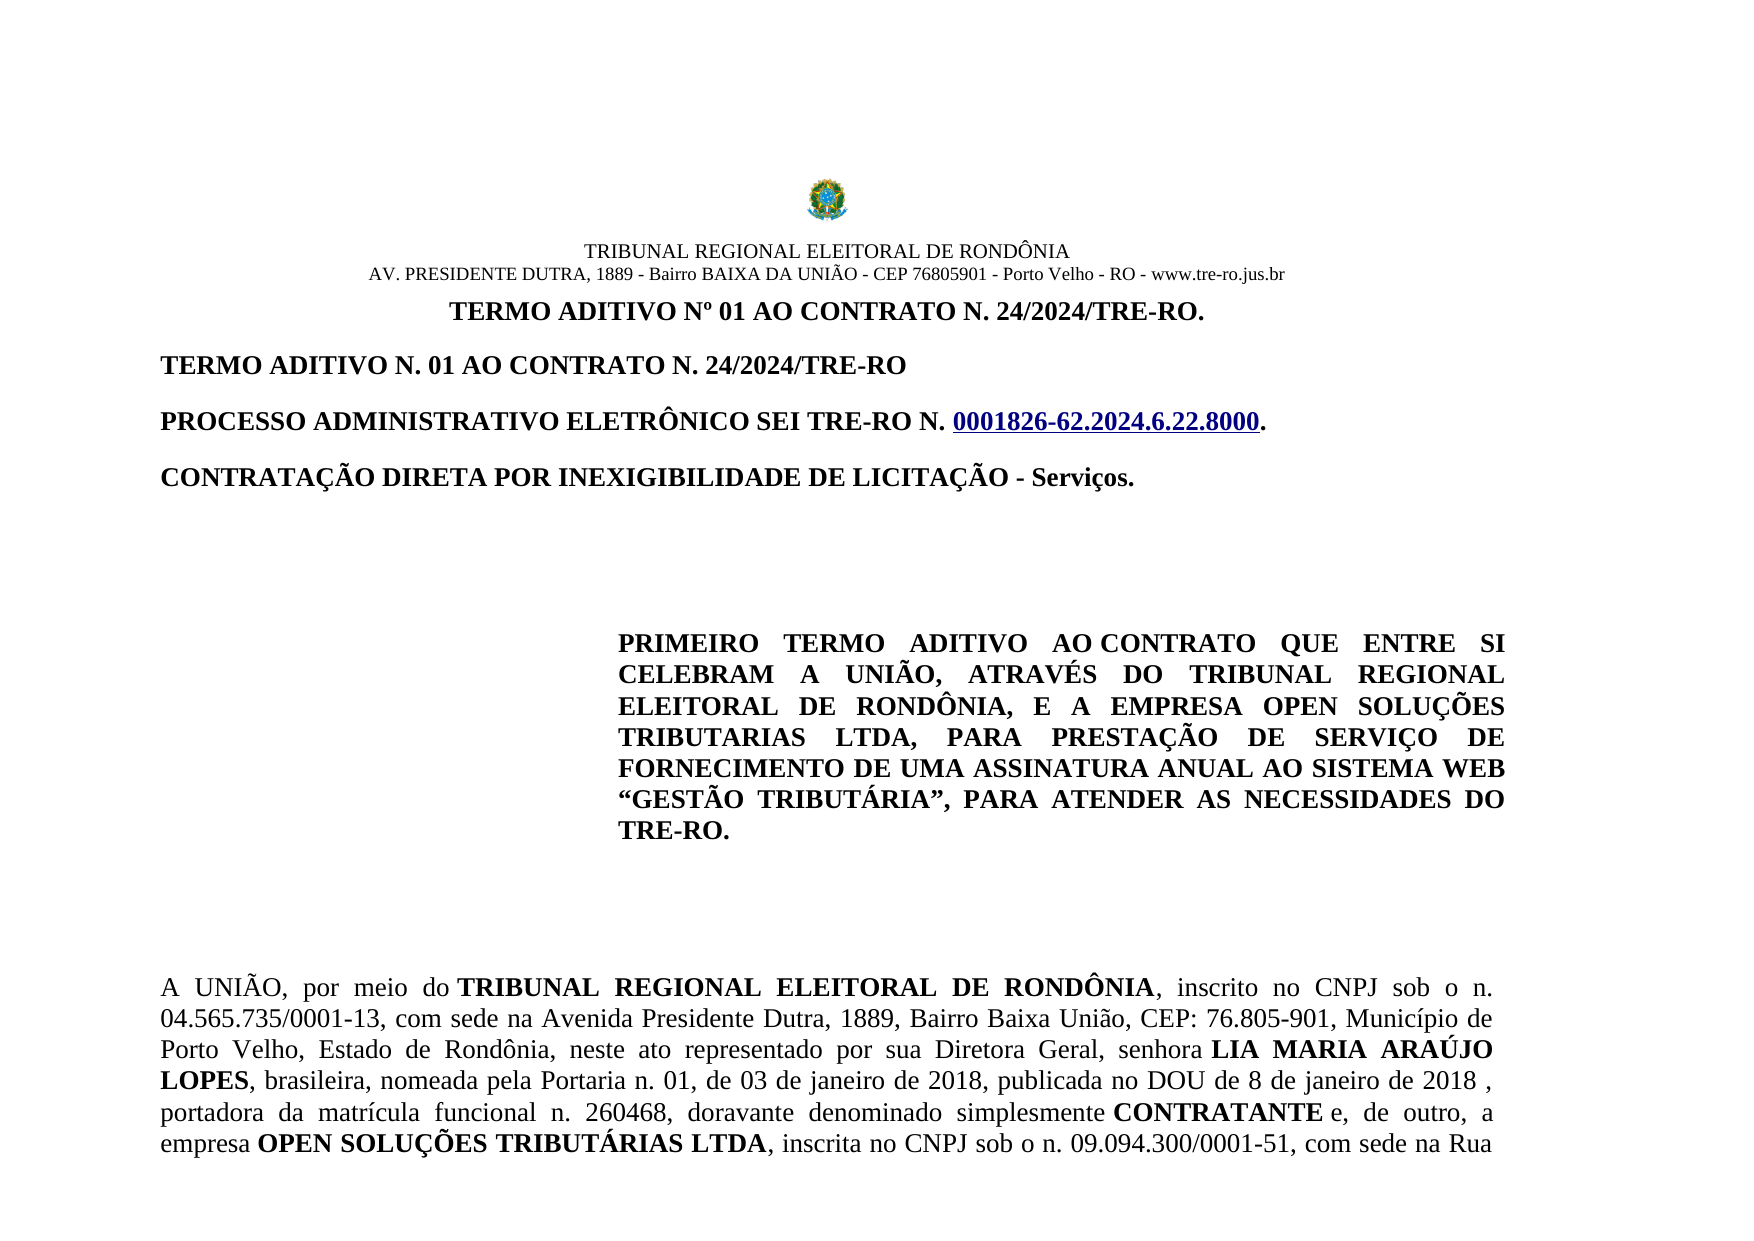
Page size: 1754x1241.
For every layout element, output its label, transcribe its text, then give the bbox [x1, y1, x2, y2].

text PROCESSO ADMINISTRATIVO ELETRÔNICO SEI TRE-RO N. 0001826-62.2024.6.22.8000. [160, 405, 1494, 436]
text PRIMEIRO TERMO ADITIVO AO CONTRATO QUE ENTRE SI CELEBRAM A UNIÃO, ATRAVÉS DO TRIBUNAL REGIONAL ELEITORAL DE RONDÔNIA, E A EMPRESA OPEN SOLUÇÕES TRIBUTARIAS LTDA, PARA PRESTAÇÃO DE SERVIÇO DE FORNECIMENTO DE UMA ASSINATURA ANUAL AO SISTEMA WEB “GESTÃO TRIBUTÁRIA”, PARA ATENDER AS NECESSIDADES DO TRE-RO. [618, 627, 1506, 845]
text TRIBUNAL REGIONAL ELEITORAL DE RONDÔNIA [148, 239, 1506, 263]
text TERMO ADITIVO N. 01 AO CONTRATO N. 24/2024/TRE-RO [160, 349, 1494, 380]
text A UNIÃO, por meio do TRIBUNAL REGIONAL ELEITORAL DE RONDÔNIA, inscrito no CNPJ sob o n. 04.565.735/0001-13, com sede na Avenida Presidente Dutra, 1889, Bairro Baixa União, CEP: 76.805-901, Município de Porto Velho, Estado de Rondônia, neste ato representado por sua Diretora Geral, senhora LIA MARIA ARAÚJO LOPES, brasileira, nomeada pela Portaria n. 01, de 03 de janeiro de 2018, publicada no DOU de 8 de janeiro de 2018 , portadora da matrícula funcional n. 260468, doravante denominado simplesmente CONTRATANTE e, de outro, a empresa OPEN SOLUÇÕES TRIBUTÁRIAS LTDA, inscrita no CNPJ sob o n. 09.094.300/0001-51, com sede na Rua [160, 971, 1494, 1158]
text Termo Aditivo Nº 01 AO CONTRATO N. 24/2024/TRE-RO. [148, 295, 1506, 326]
text AV. PRESIDENTE DUTRA, 1889 - Bairro BAIXA DA UNIÃO - CEP 76805901 - Porto Velho - RO - www.tre-ro.jus.br [148, 263, 1506, 284]
text CONTRATAÇÃO DIRETA POR INEXIGIBILIDADE DE LICITAÇÃO - Serviços. [160, 461, 1494, 492]
